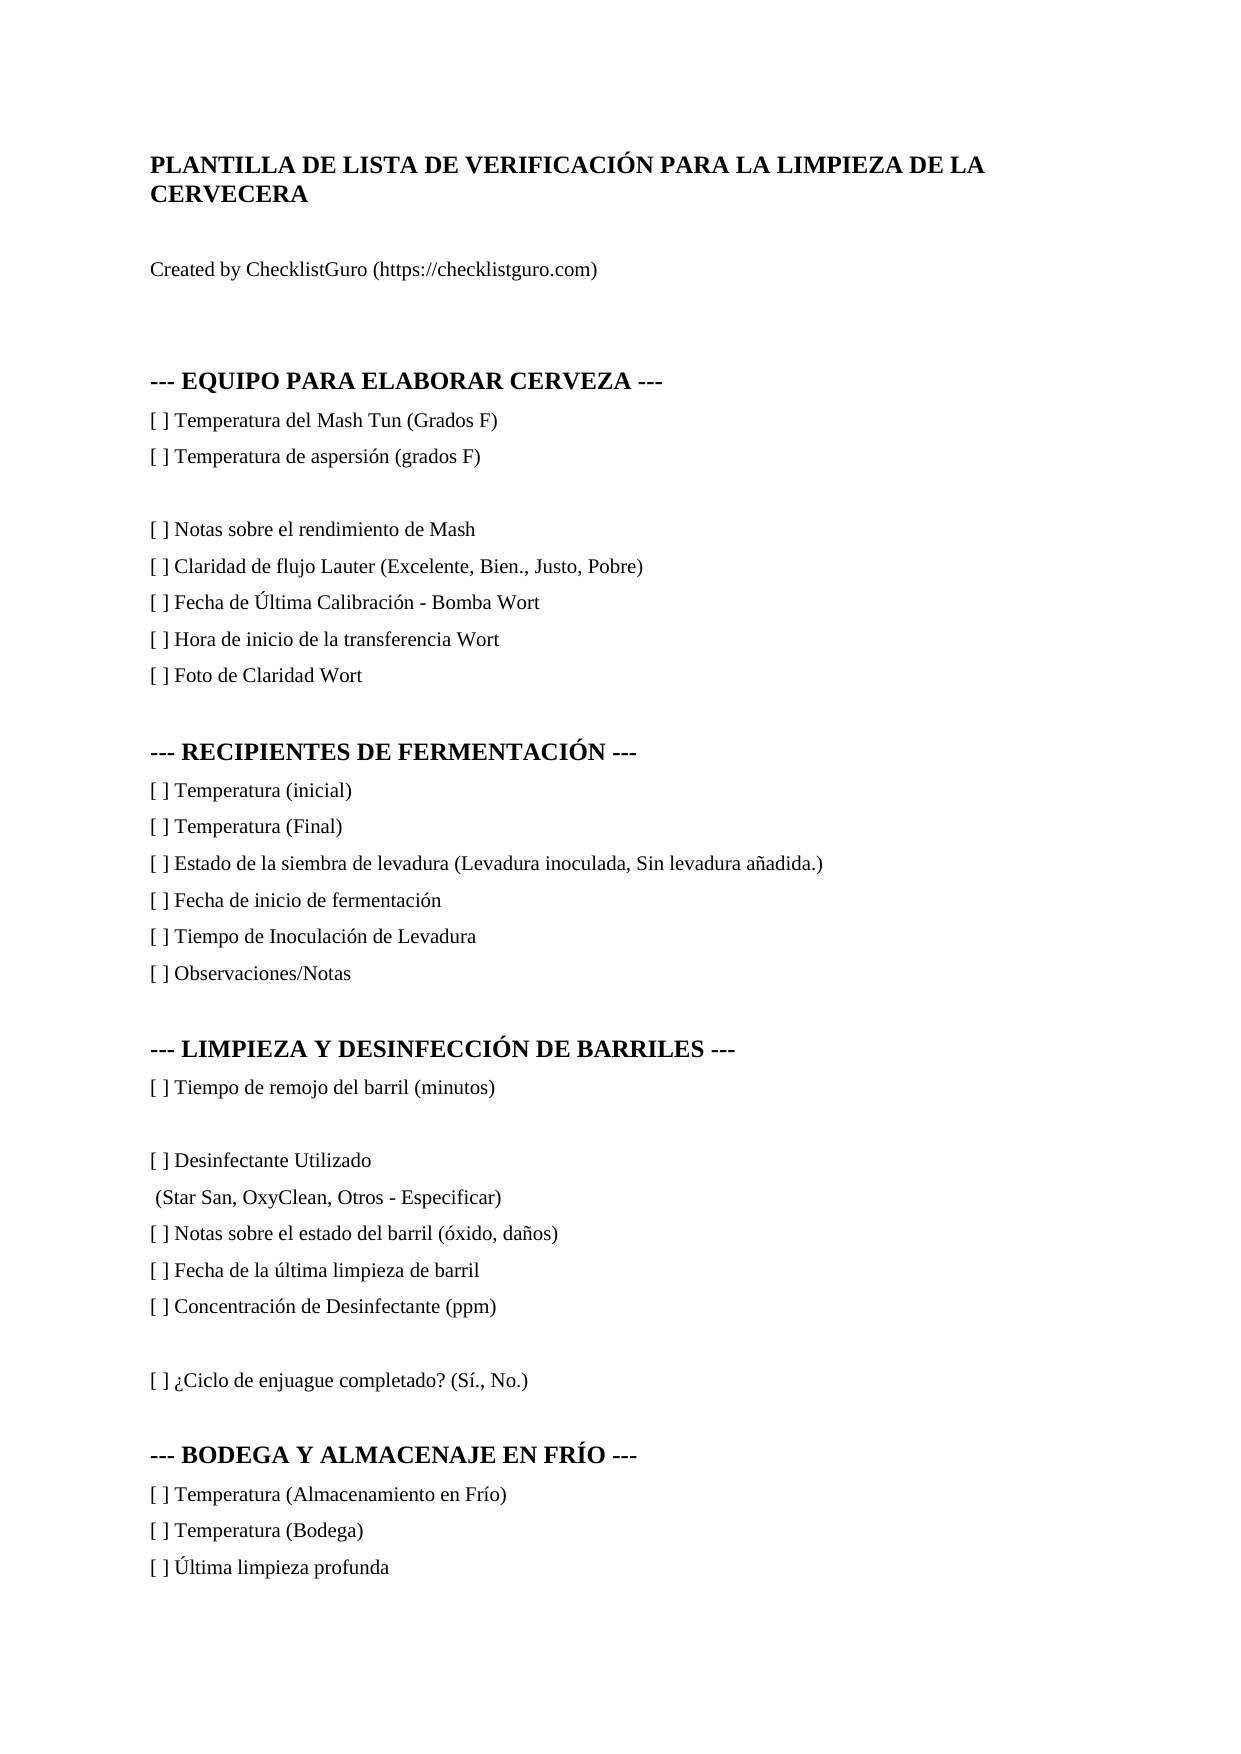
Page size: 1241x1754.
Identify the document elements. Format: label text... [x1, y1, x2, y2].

text [ ] Temperatura (Almacenamiento en Frío) [150, 1482, 1090, 1506]
text [ ] Temperatura (Final) [150, 814, 1090, 838]
text [ ] Última limpieza profunda [150, 1555, 1090, 1579]
text [ ] Concentración de Desinfectante (ppm) [150, 1294, 1090, 1318]
text (Star San, OxyClean, Otros - Especificar) [150, 1185, 1090, 1209]
text [ ] Temperatura (inicial) [150, 778, 1090, 802]
text [ ] Fecha de la última limpieza de barril [150, 1258, 1090, 1282]
text [ ] Temperatura (Bodega) [150, 1518, 1090, 1542]
text [ ] Fecha de inicio de fermentación [150, 887, 1090, 912]
text [ ] Desinfectante Utilizado [150, 1148, 1090, 1172]
text [ ] ¿Ciclo de enjuague completado? (Sí., No.) [150, 1367, 1090, 1392]
text --- RECIPIENTES DE FERMENTACIÓN --- [150, 737, 1090, 765]
text --- LIMPIEZA Y DESINFECCIÓN DE BARRILES --- [150, 1034, 1090, 1062]
text [ ] Claridad de flujo Lauter (Excelente, Bien., Justo, Pobre) [150, 554, 1090, 578]
text [ ] Temperatura del Mash Tun (Grados F) [150, 407, 1090, 432]
text PLANTILLA DE LISTA DE VERIFICACIÓN PARA LA LIMPIEZA DE LA CERVECERA [150, 150, 1090, 207]
text [ ] Estado de la siembra de levadura (Levadura inoculada, Sin levadura añadida.) [150, 851, 1090, 875]
text Created by ChecklistGuro (https://checklistguro.com) [150, 257, 1090, 281]
text [ ] Tiempo de remojo del barril (minutos) [150, 1075, 1090, 1099]
text [ ] Temperatura de aspersión (grados F) [150, 444, 1090, 468]
text [ ] Hora de inicio de la transferencia Wort [150, 627, 1090, 651]
text [ ] Fecha de Última Calibración - Bomba Wort [150, 590, 1090, 614]
text --- EQUIPO PARA ELABORAR CERVEZA --- [150, 366, 1090, 395]
text [ ] Notas sobre el estado del barril (óxido, daños) [150, 1221, 1090, 1245]
text [ ] Tiempo de Inoculación de Levadura [150, 924, 1090, 948]
text --- BODEGA Y ALMACENAJE EN FRÍO --- [150, 1441, 1090, 1469]
text [ ] Observaciones/Notas [150, 961, 1090, 985]
text [ ] Foto de Claridad Wort [150, 663, 1090, 687]
text [ ] Notas sobre el rendimiento de Mash [150, 517, 1090, 541]
